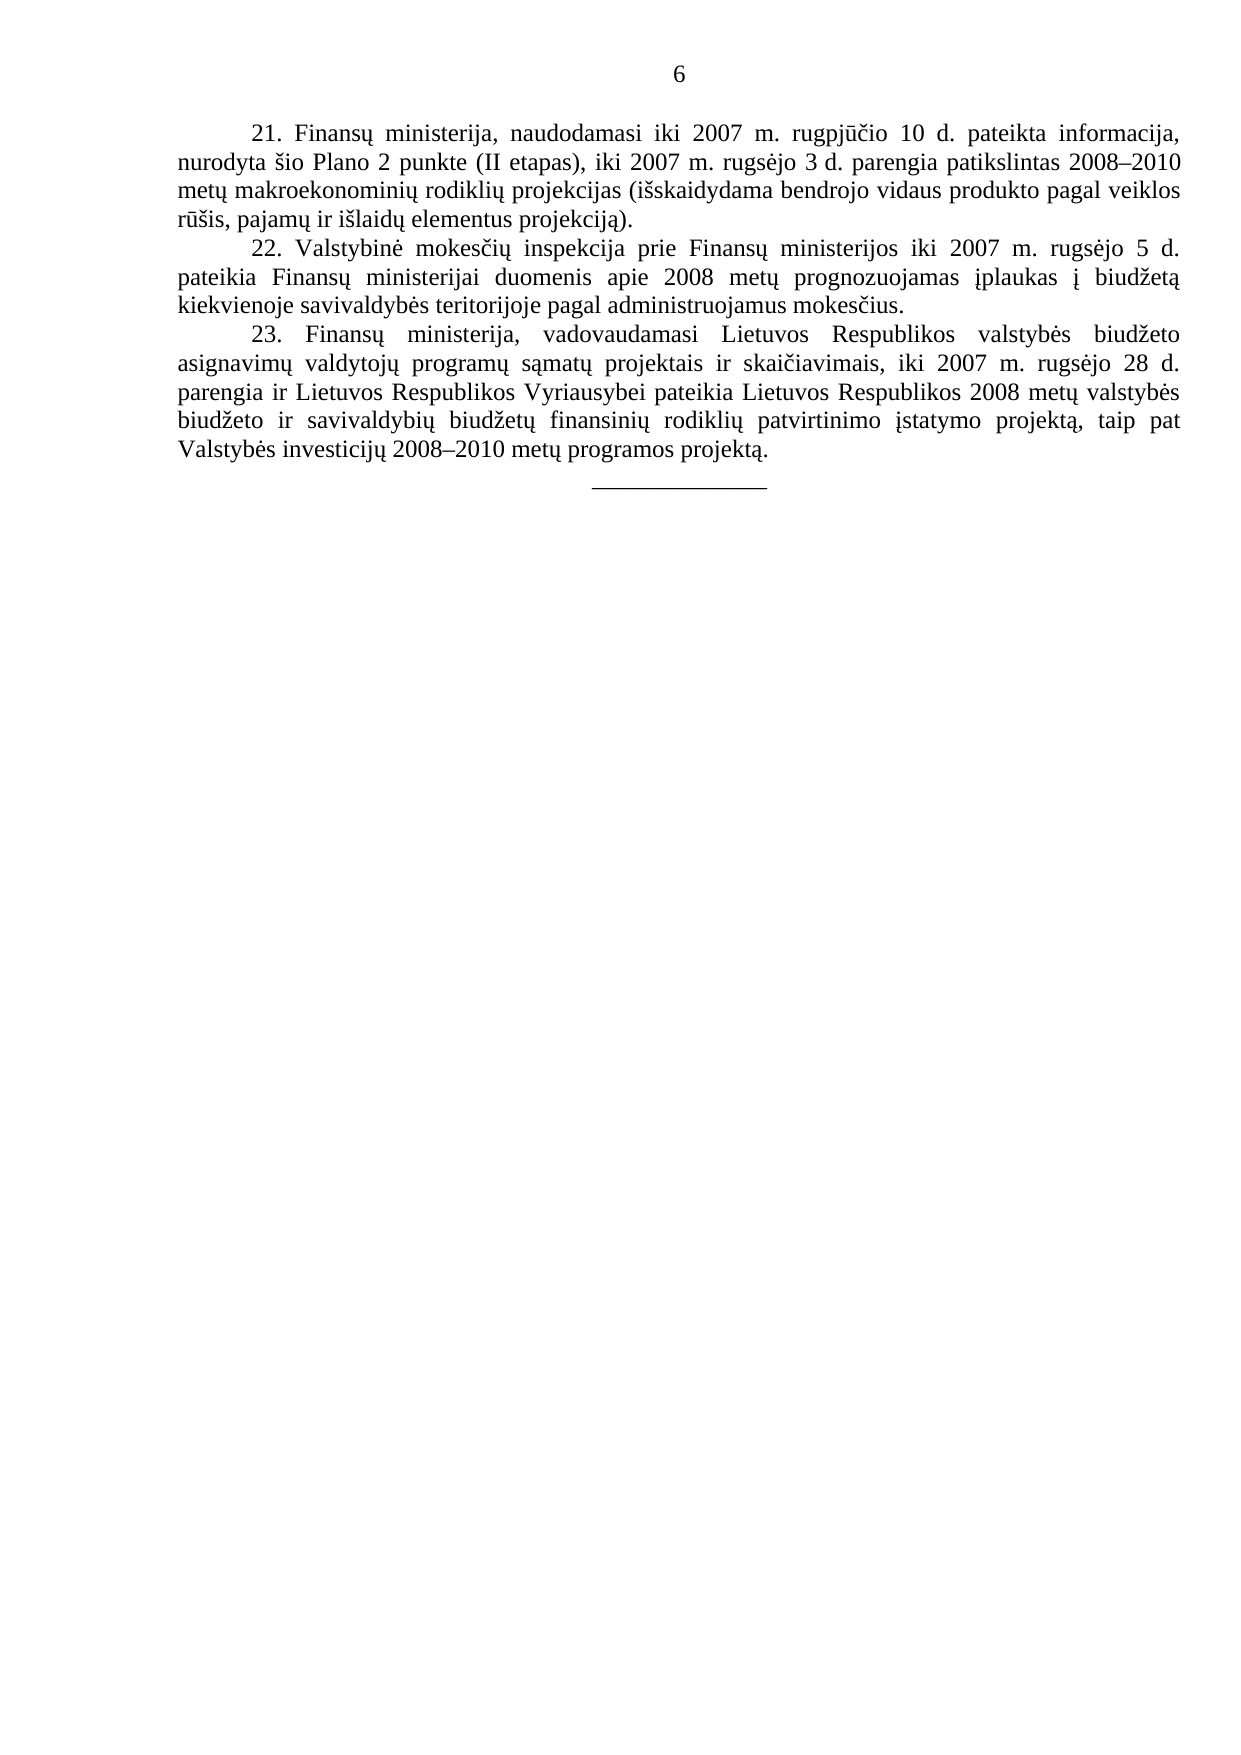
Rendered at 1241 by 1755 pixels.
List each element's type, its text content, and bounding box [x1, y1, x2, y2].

text ______________ [177, 463, 1181, 492]
text 23. Finansų ministerija, vadovaudamasi Lietuvos Respublikos valstybės biudžeto asignavimų valdytojų programų sąmatų projektais ir skaičiavimais, iki 2007 m. rugsėjo 28 d. parengia ir Lietuvos Respublikos Vyriausybei pateikia Lietuvos Respublikos 2008 metų valstybės biudžeto ir savivaldybių biudžetų finansinių rodiklių patvirtinimo įstatymo projektą, taip pat Valstybės investicijų 2008–2010 metų programos projektą. [177, 319, 1181, 463]
text 22. Valstybinė mokesčių inspekcija prie Finansų ministerijos iki 2007 m. rugsėjo 5 d. pateikia Finansų ministerijai duomenis apie 2008 metų prognozuojamas įplaukas į biudžetą kiekvienoje savivaldybės teritorijoje pagal administruojamus mokesčius. [177, 233, 1181, 319]
text 21. Finansų ministerija, naudodamasi iki 2007 m. rugpjūčio 10 d. pateikta informacija, nurodyta šio Plano 2 punkte (II etapas), iki 2007 m. rugsėjo 3 d. parengia patikslintas 2008–2010 metų makroekonominių rodiklių projekcijas (išskaidydama bendrojo vidaus produkto pagal veiklos rūšis, pajamų ir išlaidų elementus projekciją). [177, 118, 1181, 233]
